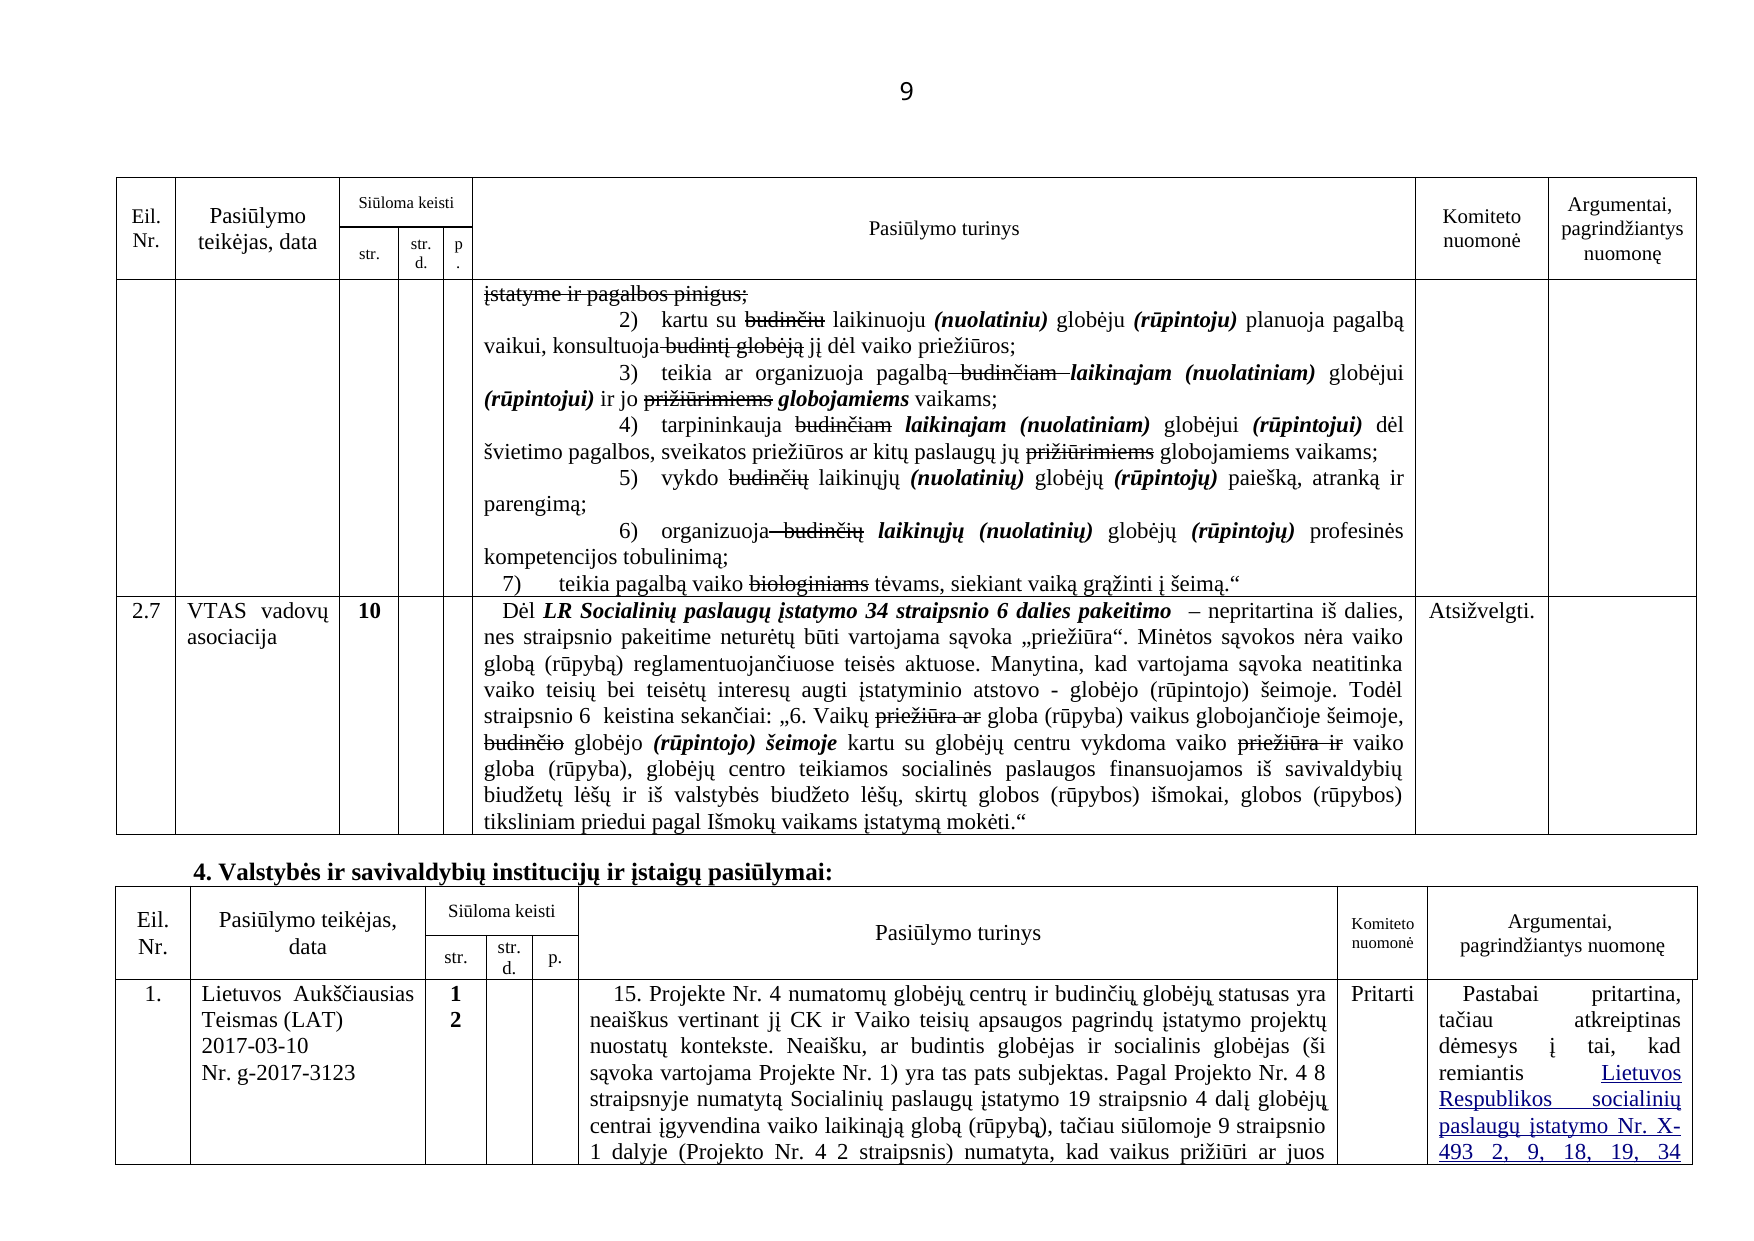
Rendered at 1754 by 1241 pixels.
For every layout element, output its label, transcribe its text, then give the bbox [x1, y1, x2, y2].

table_cell [117, 280, 175, 596]
table_header Pasiūlymo teikėjas, data [176, 178, 339, 279]
table_header Pasiūlymo turinys [579, 887, 1337, 979]
table_cell [176, 280, 339, 596]
table_cell [399, 597, 443, 834]
table_cell str. [426, 936, 486, 979]
table_header Eil. Nr. [116, 887, 190, 979]
table_header Argumentai, pagrindžiantys nuomonę [1549, 178, 1696, 279]
table_cell [533, 980, 578, 1164]
table_cell p. [533, 936, 578, 979]
table_header Siūloma keisti [426, 887, 578, 935]
table_header Siūloma keisti [340, 178, 472, 226]
table_cell [1693, 980, 1697, 1164]
table_cell str. d. [399, 228, 443, 279]
text 4. Valstybės ir savivaldybių institucijų ir įstaigų pasiūlymai: [118, 857, 1695, 886]
table_cell [444, 597, 472, 834]
table_cell str. [340, 228, 398, 279]
table_cell Pritarti [1338, 980, 1427, 1164]
table_cell Lietuvos Aukščiausias Teismas (LAT) 2017-03-10 Nr. g-2017-3123 [191, 980, 425, 1164]
table_header Komiteto nuomonė [1338, 887, 1427, 979]
table_cell [444, 280, 472, 596]
table_cell [487, 980, 532, 1164]
table_cell p. [444, 228, 472, 279]
table_cell [1549, 597, 1696, 834]
table_header Pasiūlymo teikėjas, data [191, 887, 425, 979]
table_cell [1549, 280, 1696, 596]
table_cell [340, 280, 398, 596]
table_cell 2.7 [117, 597, 175, 834]
table_header Eil. Nr. [117, 178, 175, 279]
table_cell VTAS vadovų asociacija [176, 597, 339, 834]
table_cell įstatyme ir pagalbos pinigus; 2) kartu su budinčiu laikinuoju (nuolatiniu) globėju (rūpintoju) planuoja pagalbą vaikui, konsultuoja budintį globėją jį dėl vaiko priežiūros; 3) teikia ar organizuoja pagalbą budinčiam laikinajam (nuolatiniam) globėjui (rūpintojui) ir jo prižiūrimiems globojamiems vaikams; 4) tarpininkauja budinčiam laikinajam (nuolatiniam) globėjui (rūpintojui) dėl švietimo pagalbos, sveikatos priežiūros ar kitų paslaugų jų prižiūrimiems globojamiems vaikams; 5) vykdo budinčių laikinųjų (nuolatinių) globėjų (rūpintojų) paiešką, atranką ir parengimą; 6) organizuoja budinčių laikinųjų (nuolatinių) globėjų (rūpintojų) profesinės kompetencijos tobulinimą; 7) teikia pagalbą vaiko biologiniams tėvams, siekiant vaiką grąžinti į šeimą.“ [473, 280, 1415, 596]
table_cell 15. Projekte Nr. 4 numatomų globėjų̨ centrų ir budinčių̨ globėjų̨ statusas yra neaiškus vertinant jį CK ir Vaiko teisių apsaugos pagrindų įstatymo projektų nuostatų kontekste. Neaišku, ar budintis globėjas ir socialinis globėjas (ši sąvoka vartojama Projekte Nr. 1) yra tas pats subjektas. Pagal Projekto Nr. 4 8 straipsnyje numatytą Socialinių paslaugų įstatymo 19 straipsnio 4 dalį globėjų̨ centrai įgyvendina vaiko laikinąją globą (rūpybą̨), tačiau siūlomoje 9 straipsnio 1 dalyje (Projekto Nr. 4 2 straipsnis) numatyta, kad vaikus prižiūri ar juos [579, 980, 1337, 1164]
table_header Argumentai, pagrindžiantys nuomonę [1428, 887, 1697, 979]
table_cell 1. [116, 980, 190, 1164]
table_cell Pastabai pritartina, tačiau atkreiptinas dėmesys į tai, kad remiantis Lietuvos Respublikos socialinių paslaugų įstatymo Nr. X-493 2, 9, 18, 19, 34 [1428, 980, 1692, 1164]
table_cell 1 2 [426, 980, 486, 1164]
table_cell 10 [340, 597, 398, 834]
table_cell [1416, 280, 1548, 596]
table_header Pasiūlymo turinys [473, 178, 1415, 279]
table_cell Dėl LR Socialinių paslaugų įstatymo 34 straipsnio 6 dalies pakeitimo – nepritartina iš dalies, nes straipsnio pakeitime neturėtų būti vartojama sąvoka „priežiūra“. Minėtos sąvokos nėra vaiko globą (rūpybą) reglamentuojančiuose teisės aktuose. Manytina, kad vartojama sąvoka neatitinka vaiko teisių bei teisėtų interesų augti įstatyminio atstovo - globėjo (rūpintojo) šeimoje. Todėl straipsnio 6 keistina sekančiai: „6. Vaikų priežiūra ar globa (rūpyba) vaikus globojančioje šeimoje, budinčio globėjo (rūpintojo) šeimoje kartu su globėjų centru vykdoma vaiko priežiūra ir vaiko globa (rūpyba), globėjų centro teikiamos socialinės paslaugos finansuojamos iš savivaldybių biudžetų lėšų ir iš valstybės biudžeto lėšų, skirtų globos (rūpybos) išmokai, globos (rūpybos) tiksliniam priedui pagal Išmokų vaikams įstatymą mokėti.“ [473, 597, 1415, 834]
table_header Komiteto nuomonė [1416, 178, 1548, 279]
table_cell str. d. [487, 936, 532, 979]
table_cell [399, 280, 443, 596]
table_cell Atsižvelgti. [1416, 597, 1548, 834]
